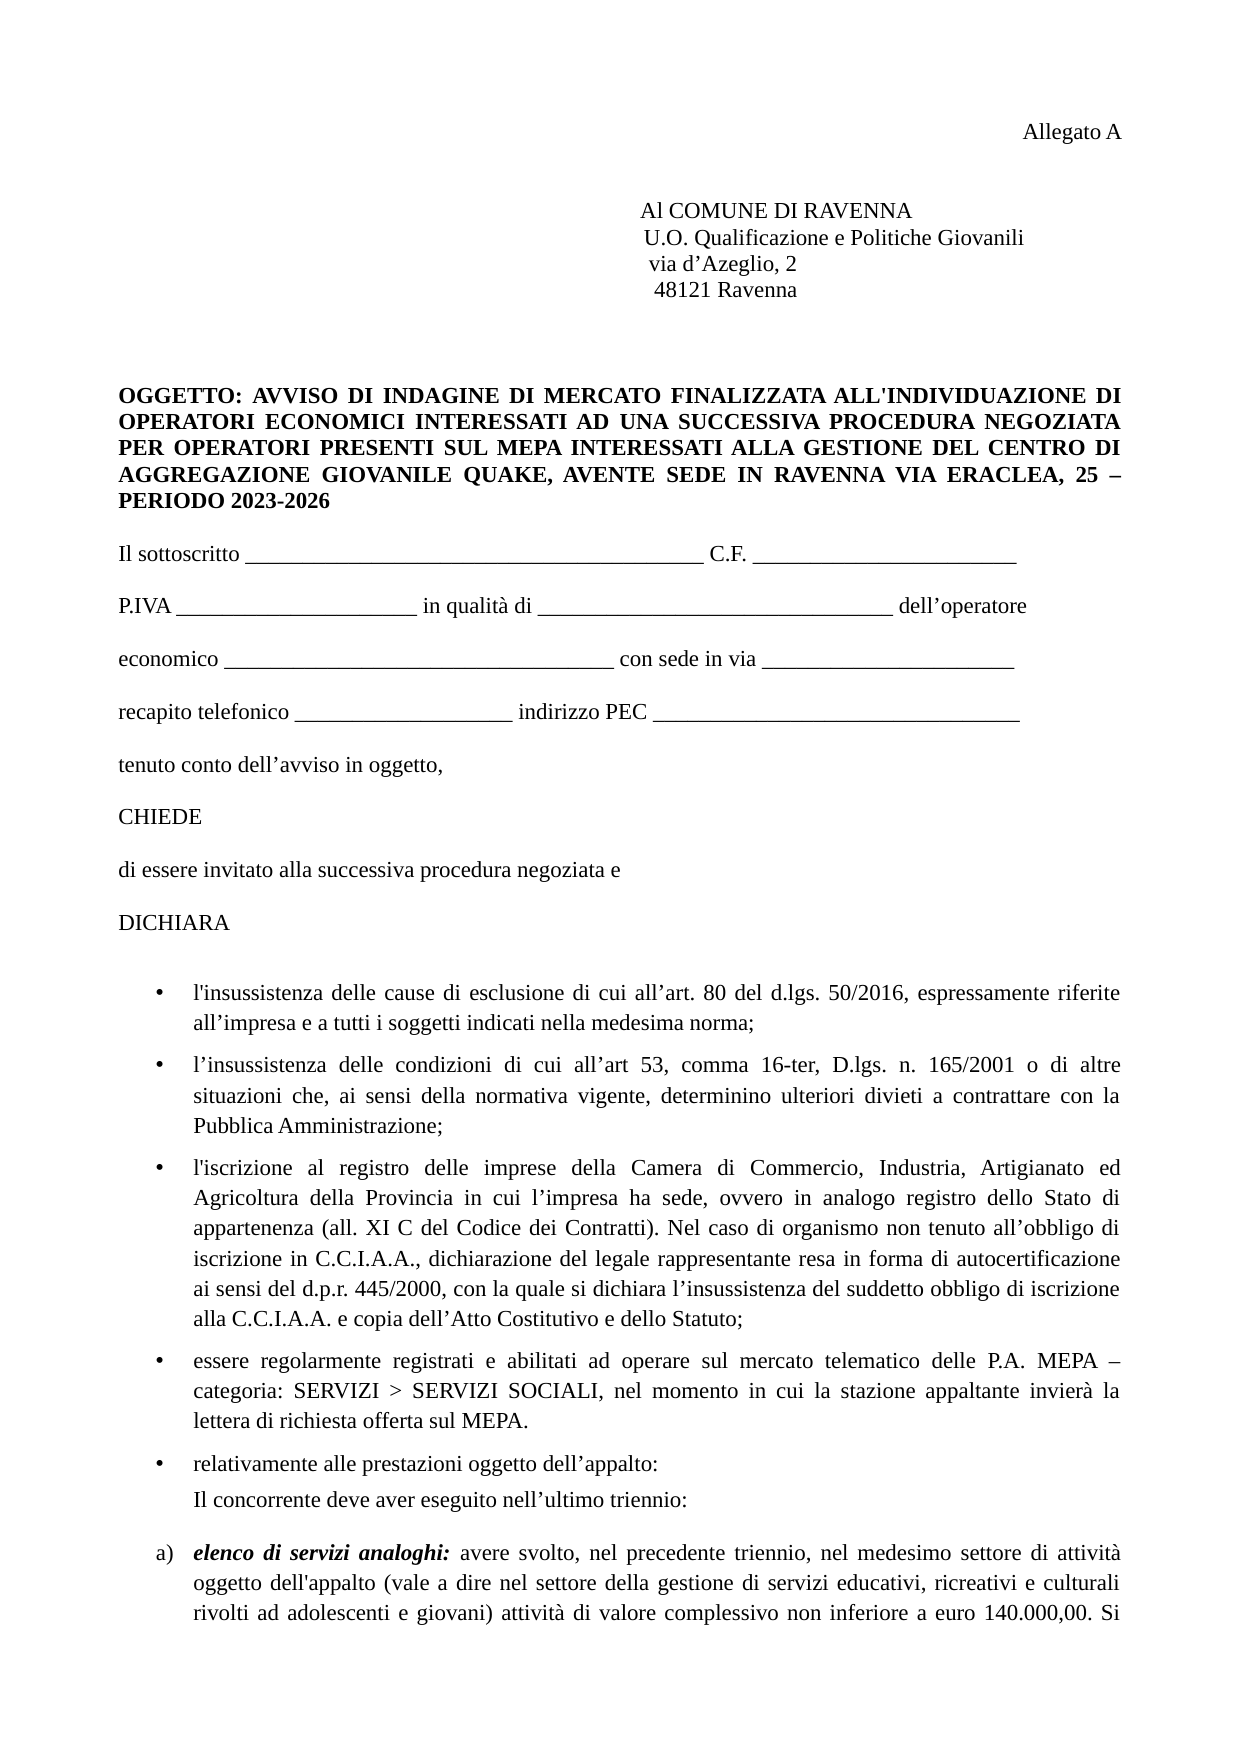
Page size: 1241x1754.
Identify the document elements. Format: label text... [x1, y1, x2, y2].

text P.IVA _____________________ in qualità di _______________________________ dell’operatore [118, 592, 1122, 619]
text economico __________________________________ con sede in via ______________________ [118, 645, 1122, 672]
list relativamente alle prestazioni oggetto dell’appalto: [156, 1450, 1122, 1476]
list l’insussistenza delle condizioni di cui all’art 53, comma 16-ter, D.lgs. n. 165/2001 o di altre situazioni che, ai sensi della normativa vigente, determinino ulteriori divieti a contrattare con la Pubblica Amministrazione; [156, 1052, 1122, 1138]
list Il concorrente deve aver eseguito nell’ultimo triennio: [156, 1486, 1122, 1512]
text OGGETTO: AVVISO DI INDAGINE DI MERCATO FINALIZZATA ALL'INDIVIDUAZIONE DI OPERATORI ECONOMICI INTERESSATI AD UNA SUCCESSIVA PROCEDURA NEGOZIATA PER OPERATORI PRESENTI SUL MEPA INTERESSATI ALLA GESTIONE DEL CENTRO DI AGGREGAZIONE GIOVANILE QUAKE, AVENTE SEDE IN RAVENNA VIA ERACLEA, 25 – PERIODO 2023-2026 [118, 382, 1122, 513]
list l'insussistenza delle cause di esclusione di cui all’art. 80 del d.lgs. 50/2016, espressamente riferite all’impresa e a tutti i soggetti indicati nella medesima norma; [156, 979, 1122, 1036]
list l'iscrizione al registro delle imprese della Camera di Commercio, Industria, Artigianato ed Agricoltura della Provincia in cui l’impresa ha sede, ovvero in analogo registro dello Stato di appartenenza (all. XI C del Codice dei Contratti). Nel caso di organismo non tenuto all’obbligo di iscrizione in C.C.I.A.A., dichiarazione del legale rappresentante resa in forma di autocertificazione ai sensi del d.p.r. 445/2000, con la quale si dichiara l’insussistenza del suddetto obbligo di iscrizione alla C.C.I.A.A. e copia dell’Atto Costitutivo e dello Statuto; [156, 1154, 1122, 1331]
text U.O. Qualificazione e Politiche Giovanili [118, 223, 1122, 250]
text Allegato A [118, 118, 1122, 144]
text Il sottoscritto ________________________________________ C.F. _______________________ [118, 540, 1122, 566]
text recapito telefonico ___________________ indirizzo PEC ________________________________ [118, 698, 1122, 724]
list elenco di servizi analoghi: avere svolto, nel precedente triennio, nel medesimo settore di attività oggetto dell'appalto (vale a dire nel settore della gestione di servizi educativi, ricreativi e culturali rivolti ad adolescenti e giovani) attività di valore complessivo non inferiore a euro 140.000,00. Si [156, 1538, 1122, 1625]
text 48121 Ravenna [118, 276, 1122, 303]
text tenuto conto dell’avviso in oggetto, [118, 751, 1122, 777]
text CHIEDE [118, 803, 1122, 830]
text DICHIARA [118, 909, 1122, 935]
text via d’Azeglio, 2 [118, 250, 1122, 276]
text Al COMUNE DI RAVENNA [118, 197, 1122, 223]
text di essere invitato alla successiva procedura negoziata e [118, 856, 1122, 882]
list essere regolarmente registrati e abilitati ad operare sul mercato telematico delle P.A. MEPA – categoria: SERVIZI > SERVIZI SOCIALI, nel momento in cui la stazione appaltante invierà la lettera di richiesta offerta sul MEPA. [156, 1347, 1122, 1434]
